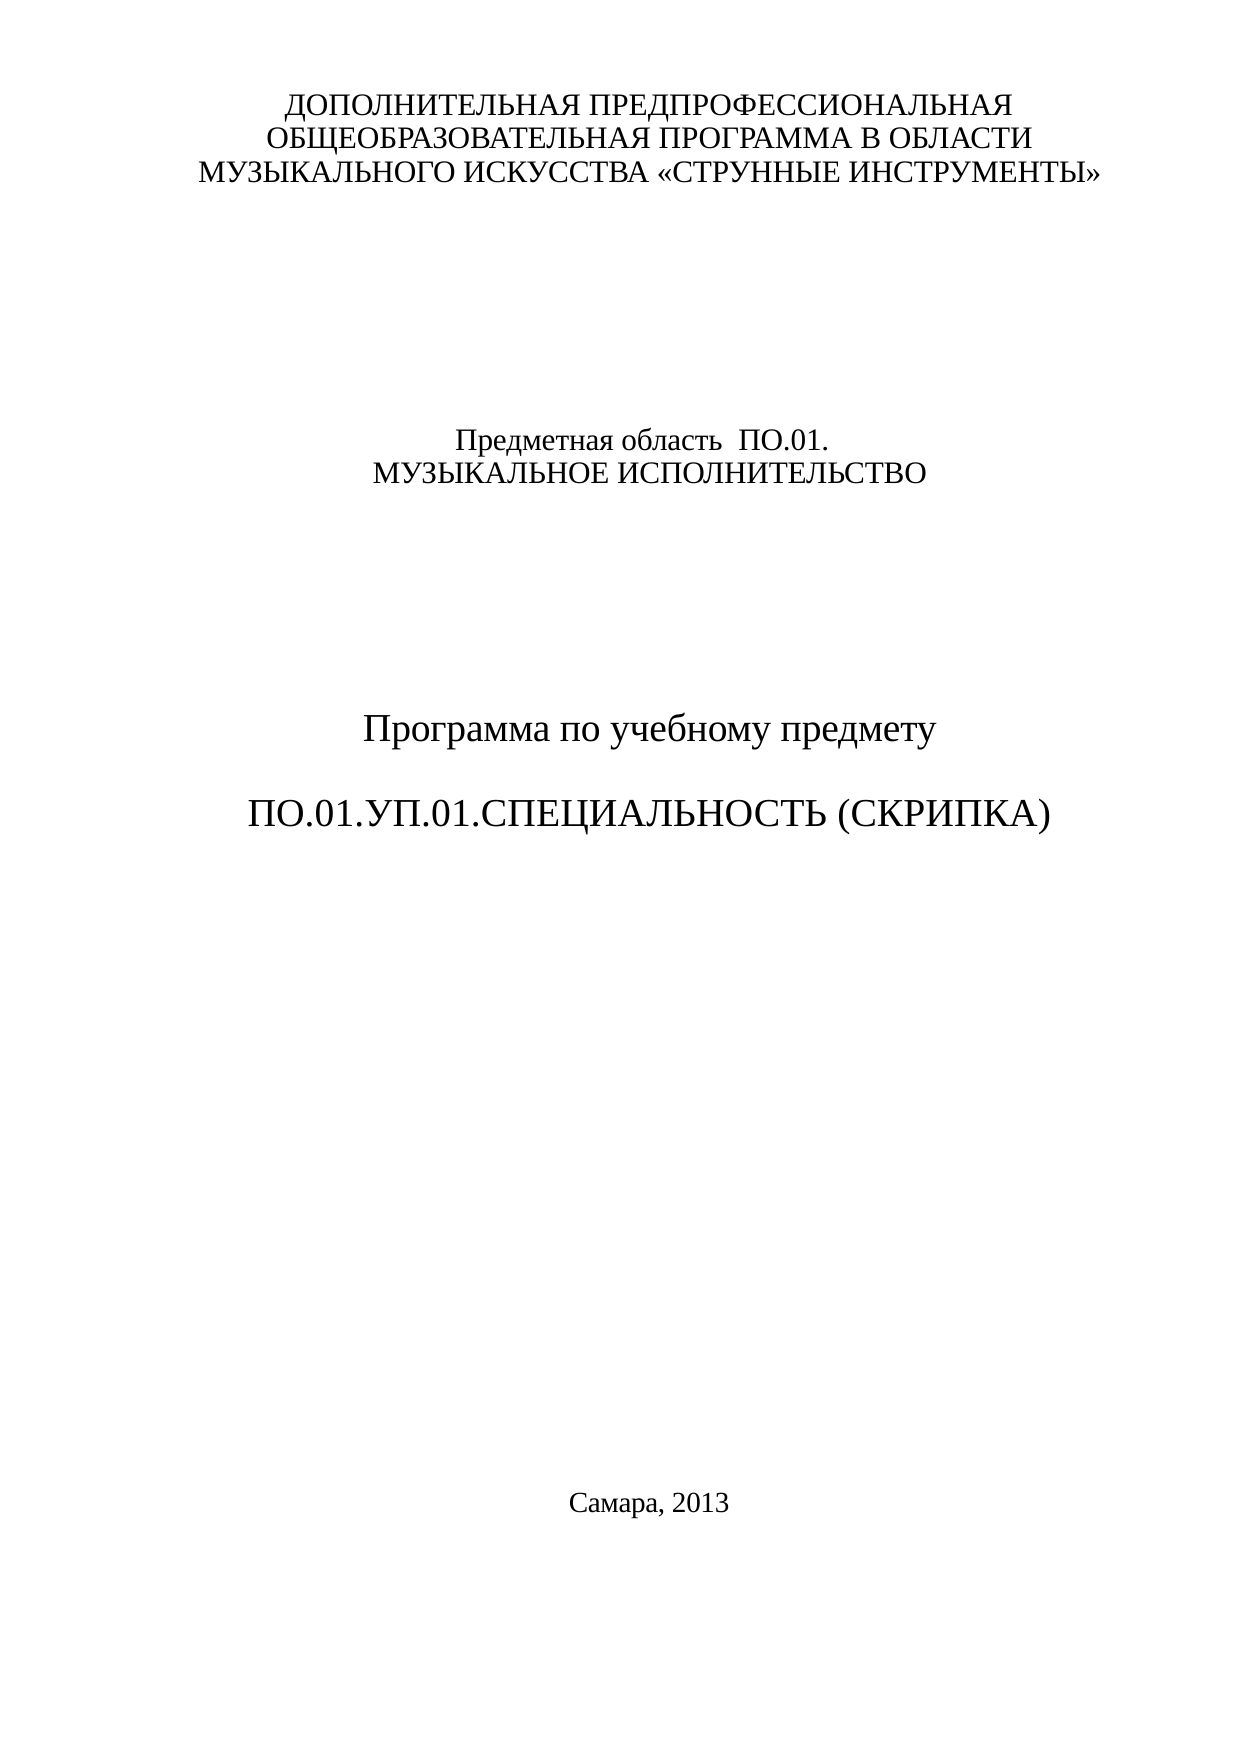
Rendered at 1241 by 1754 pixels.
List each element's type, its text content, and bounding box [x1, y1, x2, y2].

text Программа по учебному предмету [118, 707, 1181, 750]
text Предметная область ПО.01. [118, 424, 1181, 457]
text МУЗЫКАЛЬНОГО ИСКУССТВА «СТРУННЫЕ ИНСТРУМЕНТЫ» [118, 156, 1181, 189]
text ОБЩЕОБРАЗОВАТЕЛЬНАЯ ПРОГРАММА В ОБЛАСТИ [118, 122, 1181, 156]
text ПО.01.УП.01.СПЕЦИАЛЬНОСТЬ (СКРИПКА) [118, 792, 1181, 835]
text ДОПОЛНИТЕЛЬНАЯ ПРЕДПРОФЕССИОНАЛЬНАЯ [118, 89, 1180, 122]
text МУЗЫКАЛЬНОЕ ИСПОЛНИТЕЛЬСТВО [118, 457, 1181, 490]
text Самара, 2013 [118, 1485, 1180, 1519]
